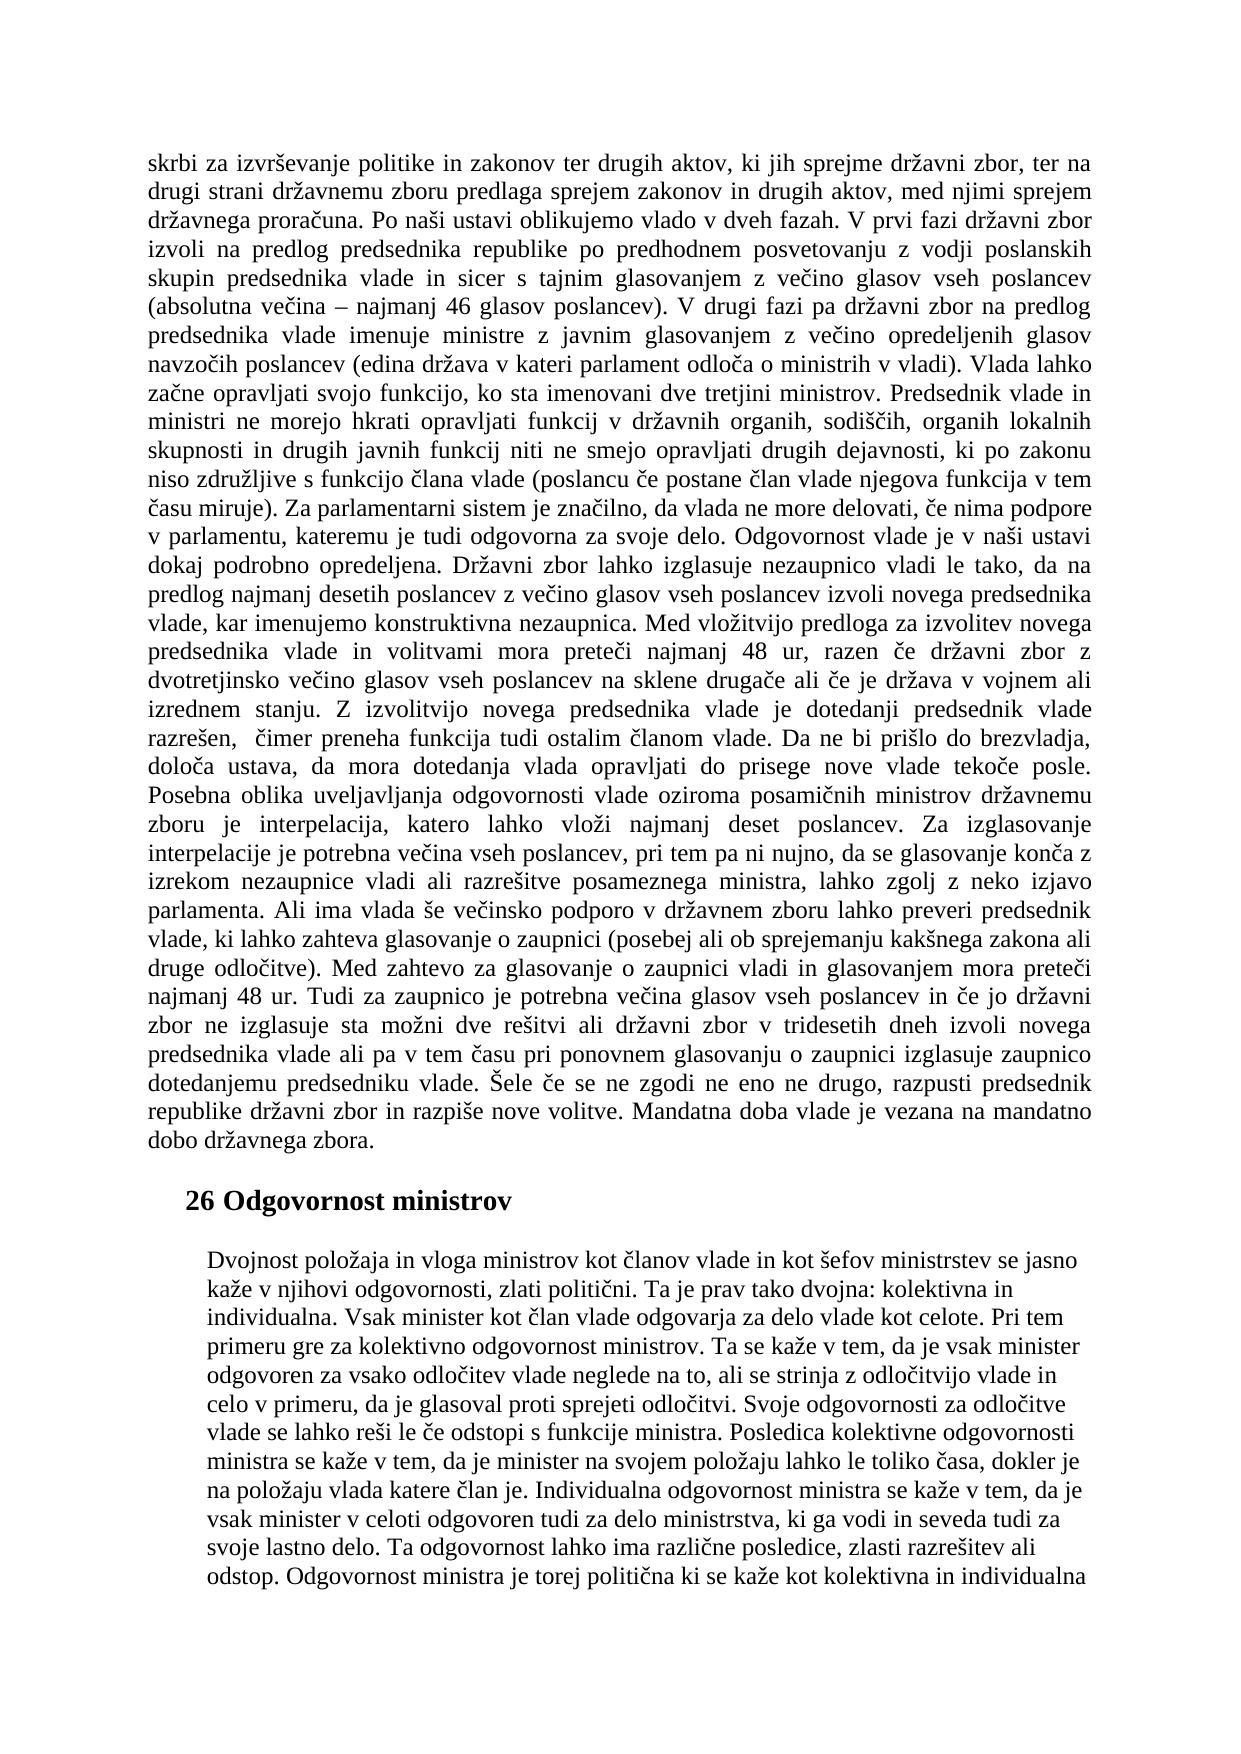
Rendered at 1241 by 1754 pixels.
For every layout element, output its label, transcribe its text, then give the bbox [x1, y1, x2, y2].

list Dvojnost položaja in vloga ministrov kot članov vlade in kot šefov ministrstev se jasno kaže v njihovi odgovornosti, zlati politični. Ta je prav tako dvojna: kolektivna in individualna. Vsak minister kot član vlade odgovarja za delo vlade kot celote. Pri tem primeru gre za kolektivno odgovornost ministrov. Ta se kaže v tem, da je vsak minister odgovoren za vsako odločitev vlade neglede na to, ali se strinja z odločitvijo vlade in celo v primeru, da je glasoval proti sprejeti odločitvi. Svoje odgovornosti za odločitve vlade se lahko reši le če odstopi s funkcije ministra. Posledica kolektivne odgovornosti ministra se kaže v tem, da je minister na svojem položaju lahko le toliko časa, dokler je na položaju vlada katere član je. Individualna odgovornost ministra se kaže v tem, da je vsak minister v celoti odgovoren tudi za delo ministrstva, ki ga vodi in seveda tudi za svoje lastno delo. Ta odgovornost lahko ima različne posledice, zlasti razrešitev ali odstop. Odgovornost ministra je torej politična ki se kaže kot kolektivna in individualna [207, 1245, 1093, 1590]
list Odgovornost ministrov [185, 1183, 1093, 1216]
text skrbi za izvrševanje politike in zakonov ter drugih aktov, ki jih sprejme državni zbor, ter na drugi strani državnemu zboru predlaga sprejem zakonov in drugih aktov, med njimi sprejem državnega proračuna. Po naši ustavi oblikujemo vlado v dveh fazah. V prvi fazi državni zbor izvoli na predlog predsednika republike po predhodnem posvetovanju z vodji poslanskih skupin predsednika vlade in sicer s tajnim glasovanjem z večino glasov vseh poslancev (absolutna večina – najmanj 46 glasov poslancev). V drugi fazi pa državni zbor na predlog predsednika vlade imenuje ministre z javnim glasovanjem z večino opredeljenih glasov navzočih poslancev (edina država v kateri parlament odloča o ministrih v vladi). Vlada lahko začne opravljati svojo funkcijo, ko sta imenovani dve tretjini ministrov. Predsednik vlade in ministri ne morejo hkrati opravljati funkcij v državnih organih, sodiščih, organih lokalnih skupnosti in drugih javnih funkcij niti ne smejo opravljati drugih dejavnosti, ki po zakonu niso združljive s funkcijo člana vlade (poslancu če postane član vlade njegova funkcija v tem času miruje). Za parlamentarni sistem je značilno, da vlada ne more delovati, če nima podpore v parlamentu, kateremu je tudi odgovorna za svoje delo. Odgovornost vlade je v naši ustavi dokaj podrobno opredeljena. Državni zbor lahko izglasuje nezaupnico vladi le tako, da na predlog najmanj desetih poslancev z večino glasov vseh poslancev izvoli novega predsednika vlade, kar imenujemo konstruktivna nezaupnica. Med vložitvijo predloga za izvolitev novega predsednika vlade in volitvami mora preteči najmanj 48 ur, razen če državni zbor z dvotretjinsko večino glasov vseh poslancev na sklene drugače ali če je država v vojnem ali izrednem stanju. Z izvolitvijo novega predsednika vlade je dotedanji predsednik vlade razrešen, čimer preneha funkcija tudi ostalim članom vlade. Da ne bi prišlo do brezvladja, določa ustava, da mora dotedanja vlada opravljati do prisege nove vlade tekoče posle. Posebna oblika uveljavljanja odgovornosti vlade oziroma posamičnih ministrov državnemu zboru je interpelacija, katero lahko vloži najmanj deset poslancev. Za izglasovanje interpelacije je potrebna večina vseh poslancev, pri tem pa ni nujno, da se glasovanje konča z izrekom nezaupnice vladi ali razrešitve posameznega ministra, lahko zgolj z neko izjavo parlamenta. Ali ima vlada še večinsko podporo v državnem zboru lahko preveri predsednik vlade, ki lahko zahteva glasovanje o zaupnici (posebej ali ob sprejemanju kakšnega zakona ali druge odločitve). Med zahtevo za glasovanje o zaupnici vladi in glasovanjem mora preteči najmanj 48 ur. Tudi za zaupnico je potrebna večina glasov vseh poslancev in če jo državni zbor ne izglasuje sta možni dve rešitvi ali državni zbor v tridesetih dneh izvoli novega predsednika vlade ali pa v tem času pri ponovnem glasovanju o zaupnici izglasuje zaupnico dotedanjemu predsedniku vlade. Šele če se ne zgodi ne eno ne drugo, razpusti predsednik republike državni zbor in razpiše nove volitve. Mandatna doba vlade je vezana na mandatno dobo državnega zbora. [148, 148, 1093, 1154]
